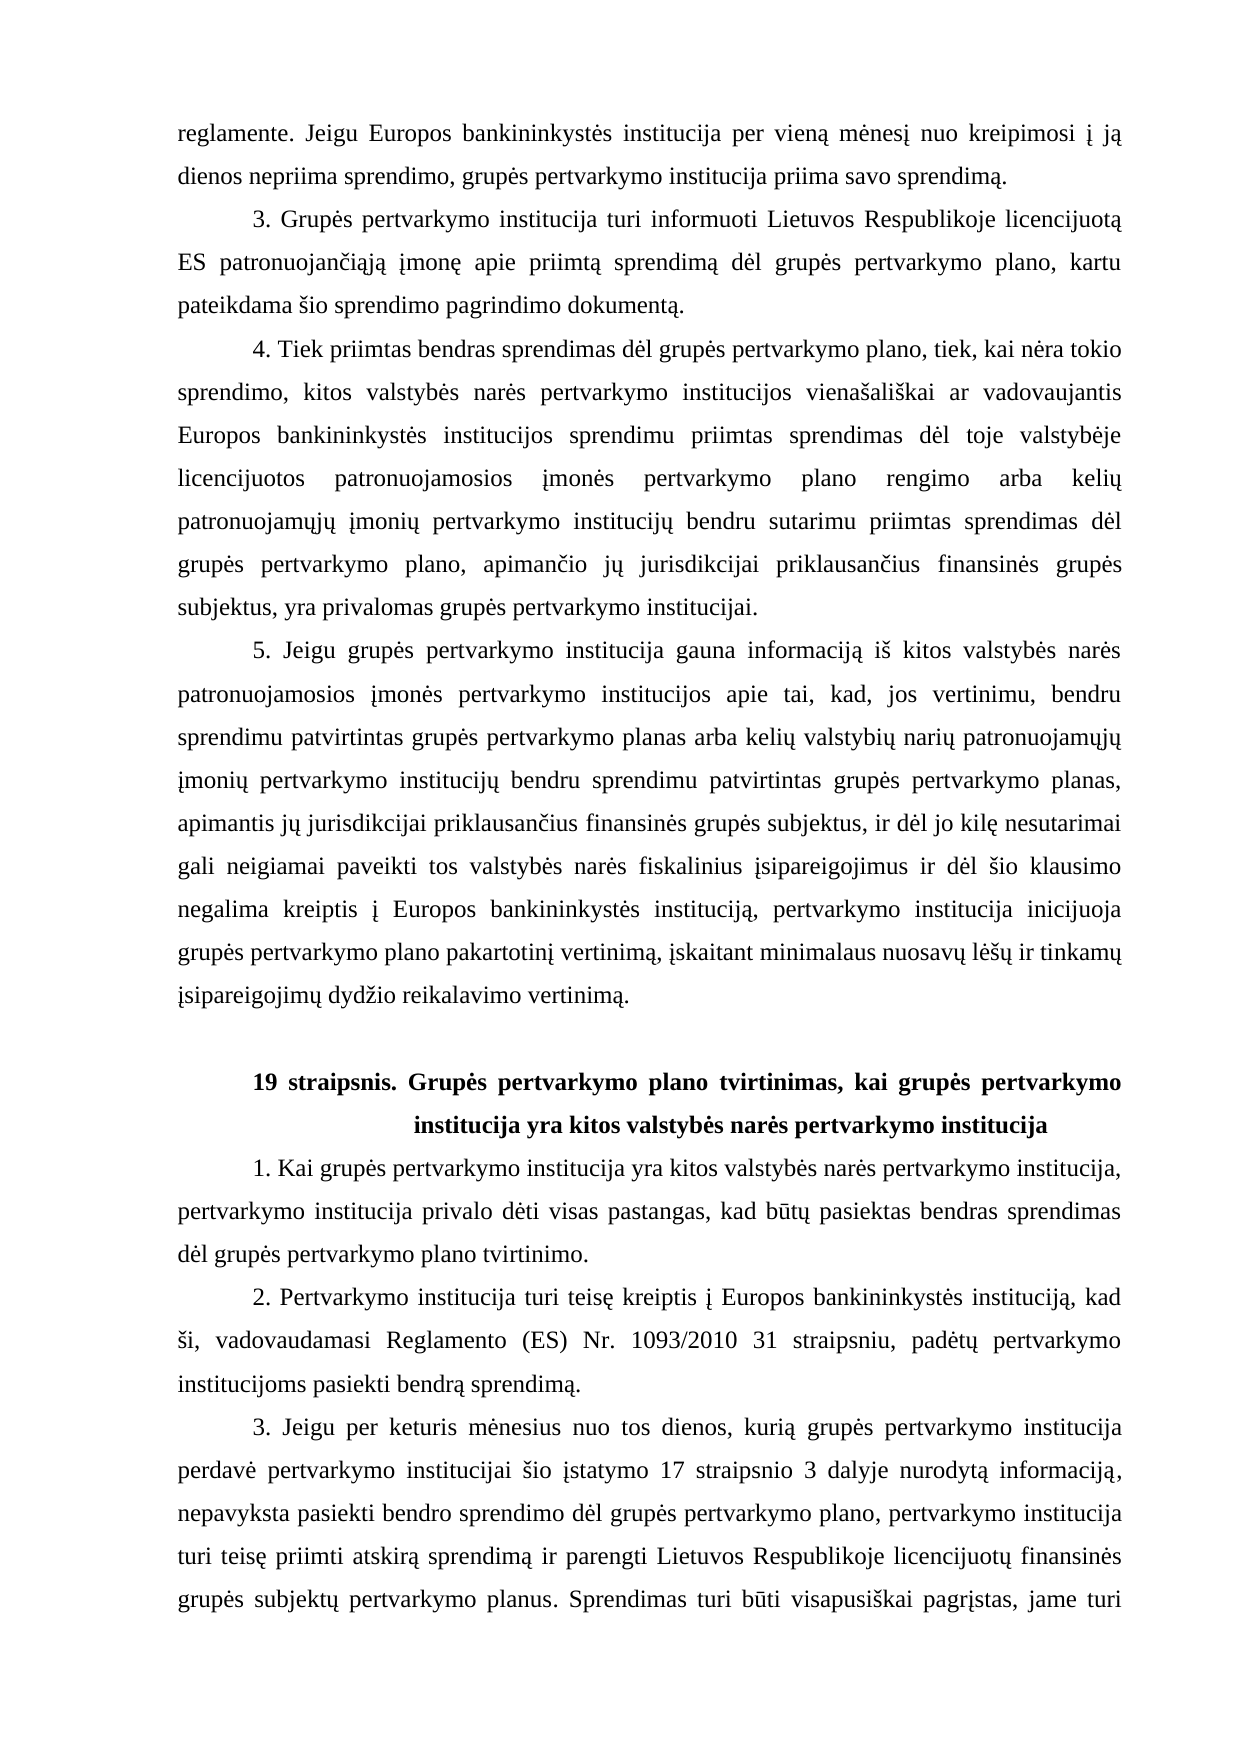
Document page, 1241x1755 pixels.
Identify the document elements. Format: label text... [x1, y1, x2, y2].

text 3. Jeigu per keturis mėnesius nuo tos dienos, kurią grupės pertvarkymo institucija perdavė pertvarkymo institucijai šio įstatymo 17 straipsnio 3 dalyje nurodytą informaciją, nepavyksta pasiekti bendro sprendimo dėl grupės pertvarkymo plano, pertvarkymo institucija turi teisę priimti atskirą sprendimą ir parengti Lietuvos Respublikoje licencijuotų finansinės grupės subjektų pertvarkymo planus. Sprendimas turi būti visapusiškai pagrįstas, jame turi [177, 1412, 1122, 1613]
text 1. Kai grupės pertvarkymo institucija yra kitos valstybės narės pertvarkymo institucija, pertvarkymo institucija privalo dėti visas pastangas, kad būtų pasiektas bendras sprendimas dėl grupės pertvarkymo plano tvirtinimo. [177, 1153, 1122, 1268]
text reglamente. Jeigu Europos bankininkystės institucija per vieną mėnesį nuo kreipimosi į ją dienos nepriima sprendimo, grupės pertvarkymo institucija priima savo sprendimą. [177, 118, 1122, 190]
text 19 straipsnis. Grupės pertvarkymo plano tvirtinimas, kai grupės pertvarkymo institucija yra kitos valstybės narės pertvarkymo institucija [252, 1067, 1122, 1139]
text 3. Grupės pertvarkymo institucija turi informuoti Lietuvos Respublikoje licencijuotą ES patronuojančiąją įmonę apie priimtą sprendimą dėl grupės pertvarkymo plano, kartu pateikdama šio sprendimo pagrindimo dokumentą. [177, 204, 1122, 319]
text 5. Jeigu grupės pertvarkymo institucija gauna informaciją iš kitos valstybės narės patronuojamosios įmonės pertvarkymo institucijos apie tai, kad, jos vertinimu, bendru sprendimu patvirtintas grupės pertvarkymo planas arba kelių valstybių narių patronuojamųjų įmonių pertvarkymo institucijų bendru sprendimu patvirtintas grupės pertvarkymo planas, apimantis jų jurisdikcijai priklausančius finansinės grupės subjektus, ir dėl jo kilę nesutarimai gali neigiamai paveikti tos valstybės narės fiskalinius įsipareigojimus ir dėl šio klausimo negalima kreiptis į Europos bankininkystės instituciją, pertvarkymo institucija inicijuoja grupės pertvarkymo plano pakartotinį vertinimą, įskaitant minimalaus nuosavų lėšų ir tinkamų įsipareigojimų dydžio reikalavimo vertinimą. [177, 636, 1122, 1009]
text 2. Pertvarkymo institucija turi teisę kreiptis į Europos bankininkystės instituciją, kad ši, vadovaudamasi Reglamento (ES) Nr. 1093/2010 31 straipsniu, padėtų pertvarkymo institucijoms pasiekti bendrą sprendimą. [177, 1282, 1122, 1397]
text 4. Tiek priimtas bendras sprendimas dėl grupės pertvarkymo plano, tiek, kai nėra tokio sprendimo, kitos valstybės narės pertvarkymo institucijos vienašališkai ar vadovaujantis Europos bankininkystės institucijos sprendimu priimtas sprendimas dėl toje valstybėje licencijuotos patronuojamosios įmonės pertvarkymo plano rengimo arba kelių patronuojamųjų įmonių pertvarkymo institucijų bendru sutarimu priimtas sprendimas dėl grupės pertvarkymo plano, apimančio jų jurisdikcijai priklausančius finansinės grupės subjektus, yra privalomas grupės pertvarkymo institucijai. [177, 334, 1122, 621]
